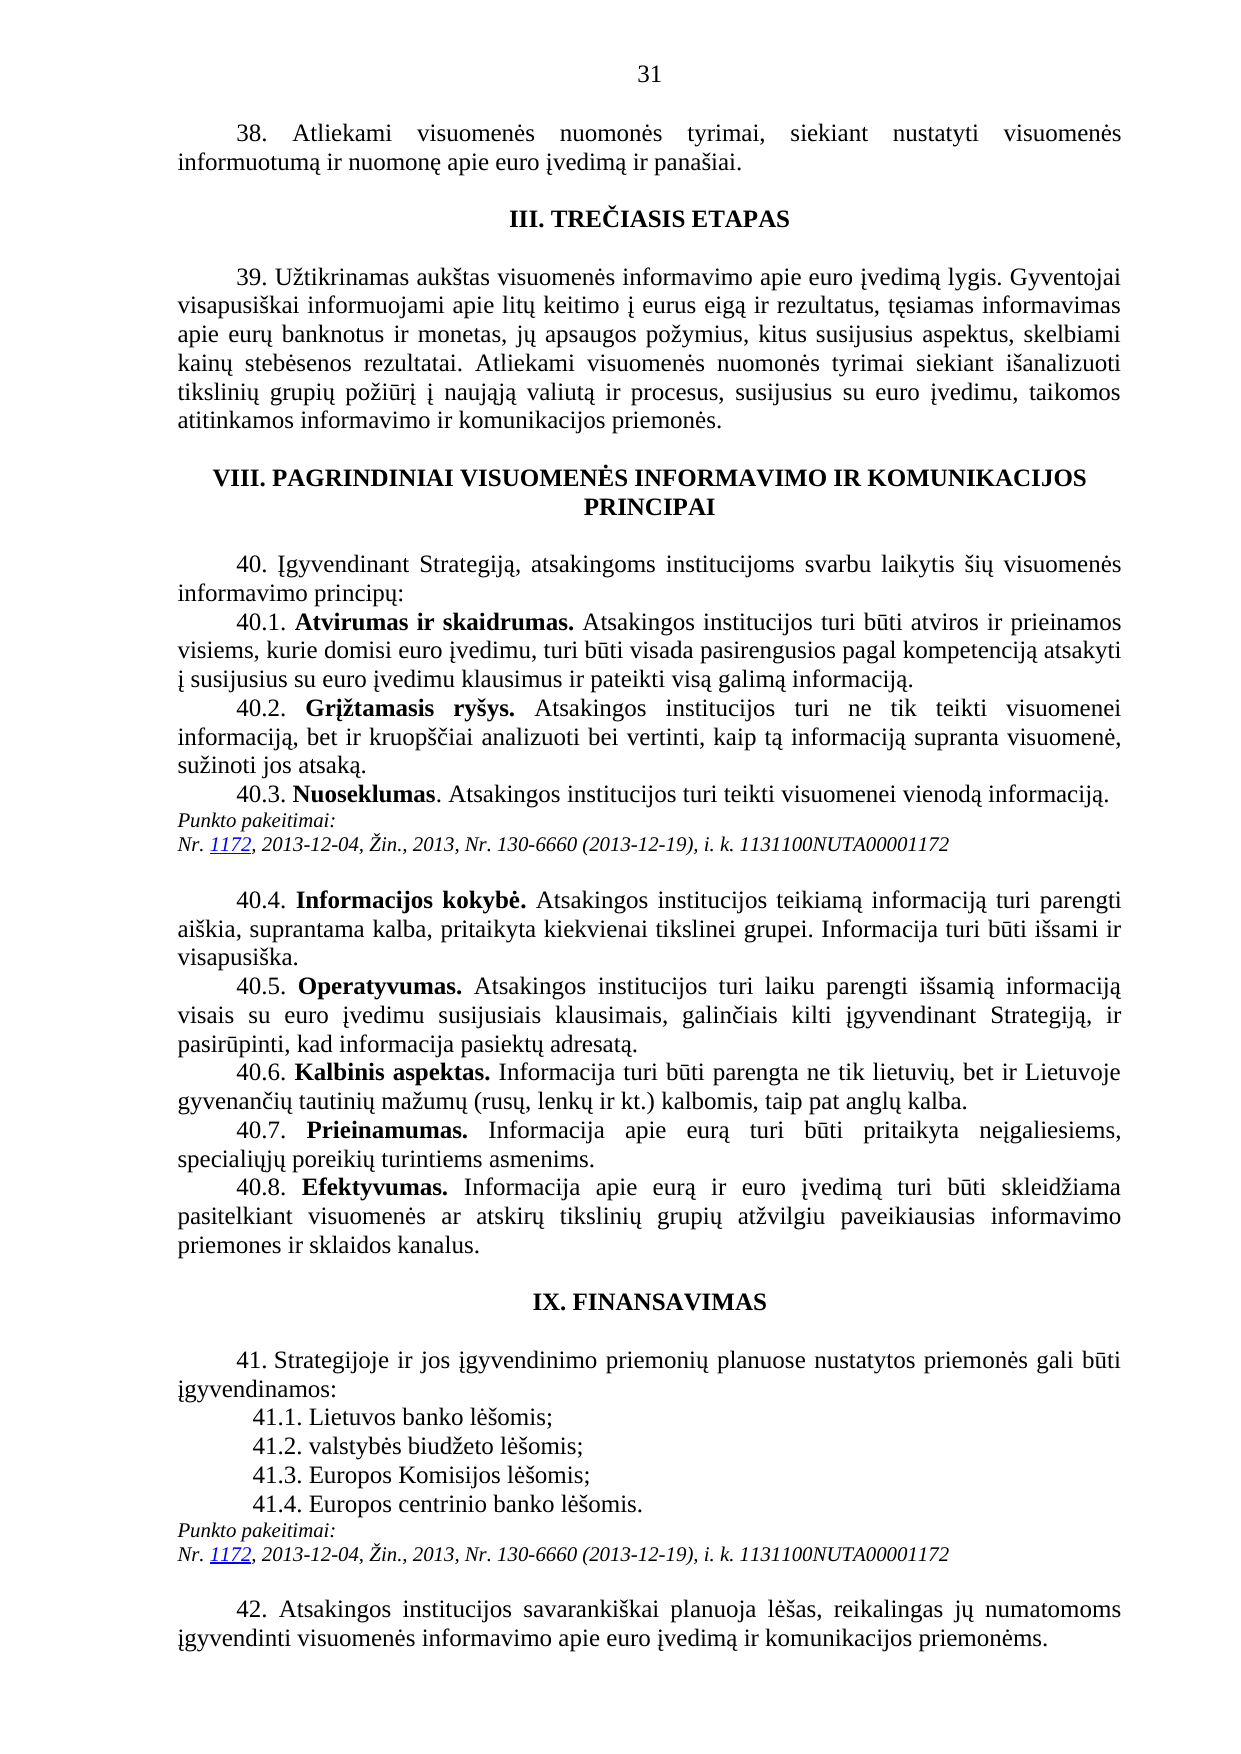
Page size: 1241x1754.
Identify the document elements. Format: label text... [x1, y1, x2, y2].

text 41.3. Europos Komisijos lėšomis; [177, 1460, 1122, 1489]
text 42. Atsakingos institucijos savarankiškai planuoja lėšas, reikalingas jų numatomoms įgyvendinti visuomenės informavimo apie euro įvedimą ir komunikacijos priemonėms. [177, 1594, 1122, 1652]
text 41.2. valstybės biudžeto lėšomis; [177, 1431, 1122, 1460]
text Nr. 1172, 2013-12-04, Žin., 2013, Nr. 130-6660 (2013-12-19), i. k. 1131100NUTA00001172 [177, 832, 1122, 856]
text 41.4. Europos centrinio banko lėšomis. [177, 1489, 1122, 1517]
text 40. Įgyvendinant Strategiją, atsakingoms institucijoms svarbu laikytis šių visuomenės informavimo principų: [177, 549, 1122, 607]
text VIII. PAGRINDINIAI Visuomenės INFORMAVIMO IR KOMUNIKACIJOS PRINCIPAI [177, 463, 1122, 521]
text 40.7. Prieinamumas. Informacija apie eurą turi būti pritaikyta neįgaliesiems, specialiųjų poreikių turintiems asmenims. [177, 1115, 1122, 1172]
text 40.3. Nuoseklumas. Atsakingos institucijos turi teikti visuomenei vienodą informaciją. [177, 779, 1122, 808]
text 40.4. Informacijos kokybė. Atsakingos institucijos teikiamą informaciją turi parengti aiškia, suprantama kalba, pritaikyta kiekvienai tikslinei grupei. Informacija turi būti išsami ir visapusiška. [177, 885, 1122, 971]
text Punkto pakeitimai: [177, 1517, 1122, 1542]
text 39. Užtikrinamas aukštas visuomenės informavimo apie euro įvedimą lygis. Gyventojai visapusiškai informuojami apie litų keitimo į eurus eigą ir rezultatus, tęsiamas informavimas apie eurų banknotus ir monetas, jų apsaugos požymius, kitus susijusius aspektus, skelbiami kainų stebėsenos rezultatai. Atliekami visuomenės nuomonės tyrimai siekiant išanalizuoti tikslinių grupių požiūrį į naująją valiutą ir procesus, susijusius su euro įvedimu, taikomos atitinkamos informavimo ir komunikacijos priemonės. [177, 262, 1122, 434]
text 40.6. Kalbinis aspektas. Informacija turi būti parengta ne tik lietuvių, bet ir Lietuvoje gyvenančių tautinių mažumų (rusų, lenkų ir kt.) kalbomis, taip pat anglų kalba. [177, 1057, 1122, 1115]
text 41.1. Lietuvos banko lėšomis; [177, 1402, 1122, 1431]
text 40.2. Grįžtamasis ryšys. Atsakingos institucijos turi ne tik teikti visuomenei informaciją, bet ir kruopščiai analizuoti bei vertinti, kaip tą informaciją supranta visuomenė, sužinoti jos atsaką. [177, 693, 1122, 779]
text 40.1. Atvirumas ir skaidrumas. Atsakingos institucijos turi būti atviros ir prieinamos visiems, kurie domisi euro įvedimu, turi būti visada pasirengusios pagal kompetenciją atsakyti į susijusius su euro įvedimu klausimus ir pateikti visą galimą informaciją. [177, 607, 1122, 693]
text 38. Atliekami visuomenės nuomonės tyrimai, siekiant nustatyti visuomenės informuotumą ir nuomonę apie euro įvedimą ir panašiai. [177, 118, 1122, 176]
text 40.8. Efektyvumas. Informacija apie eurą ir euro įvedimą turi būti skleidžiama pasitelkiant visuomenės ar atskirų tikslinių grupių atžvilgiu paveikiausias informavimo priemones ir sklaidos kanalus. [177, 1172, 1122, 1259]
text III. TREČIASIS ETAPAS [177, 204, 1122, 233]
text Nr. 1172, 2013-12-04, Žin., 2013, Nr. 130-6660 (2013-12-19), i. k. 1131100NUTA00001172 [177, 1542, 1122, 1566]
text IX. FINANSAVIMAS [177, 1287, 1122, 1316]
text Punkto pakeitimai: [177, 808, 1122, 832]
text 41. Strategijoje ir jos įgyvendinimo priemonių planuose nustatytos priemonės gali būti įgyvendinamos: [177, 1345, 1122, 1402]
text 40.5. Operatyvumas. Atsakingos institucijos turi laiku parengti išsamią informaciją visais su euro įvedimu susijusiais klausimais, galinčiais kilti įgyvendinant Strategiją, ir pasirūpinti, kad informacija pasiektų adresatą. [177, 971, 1122, 1057]
